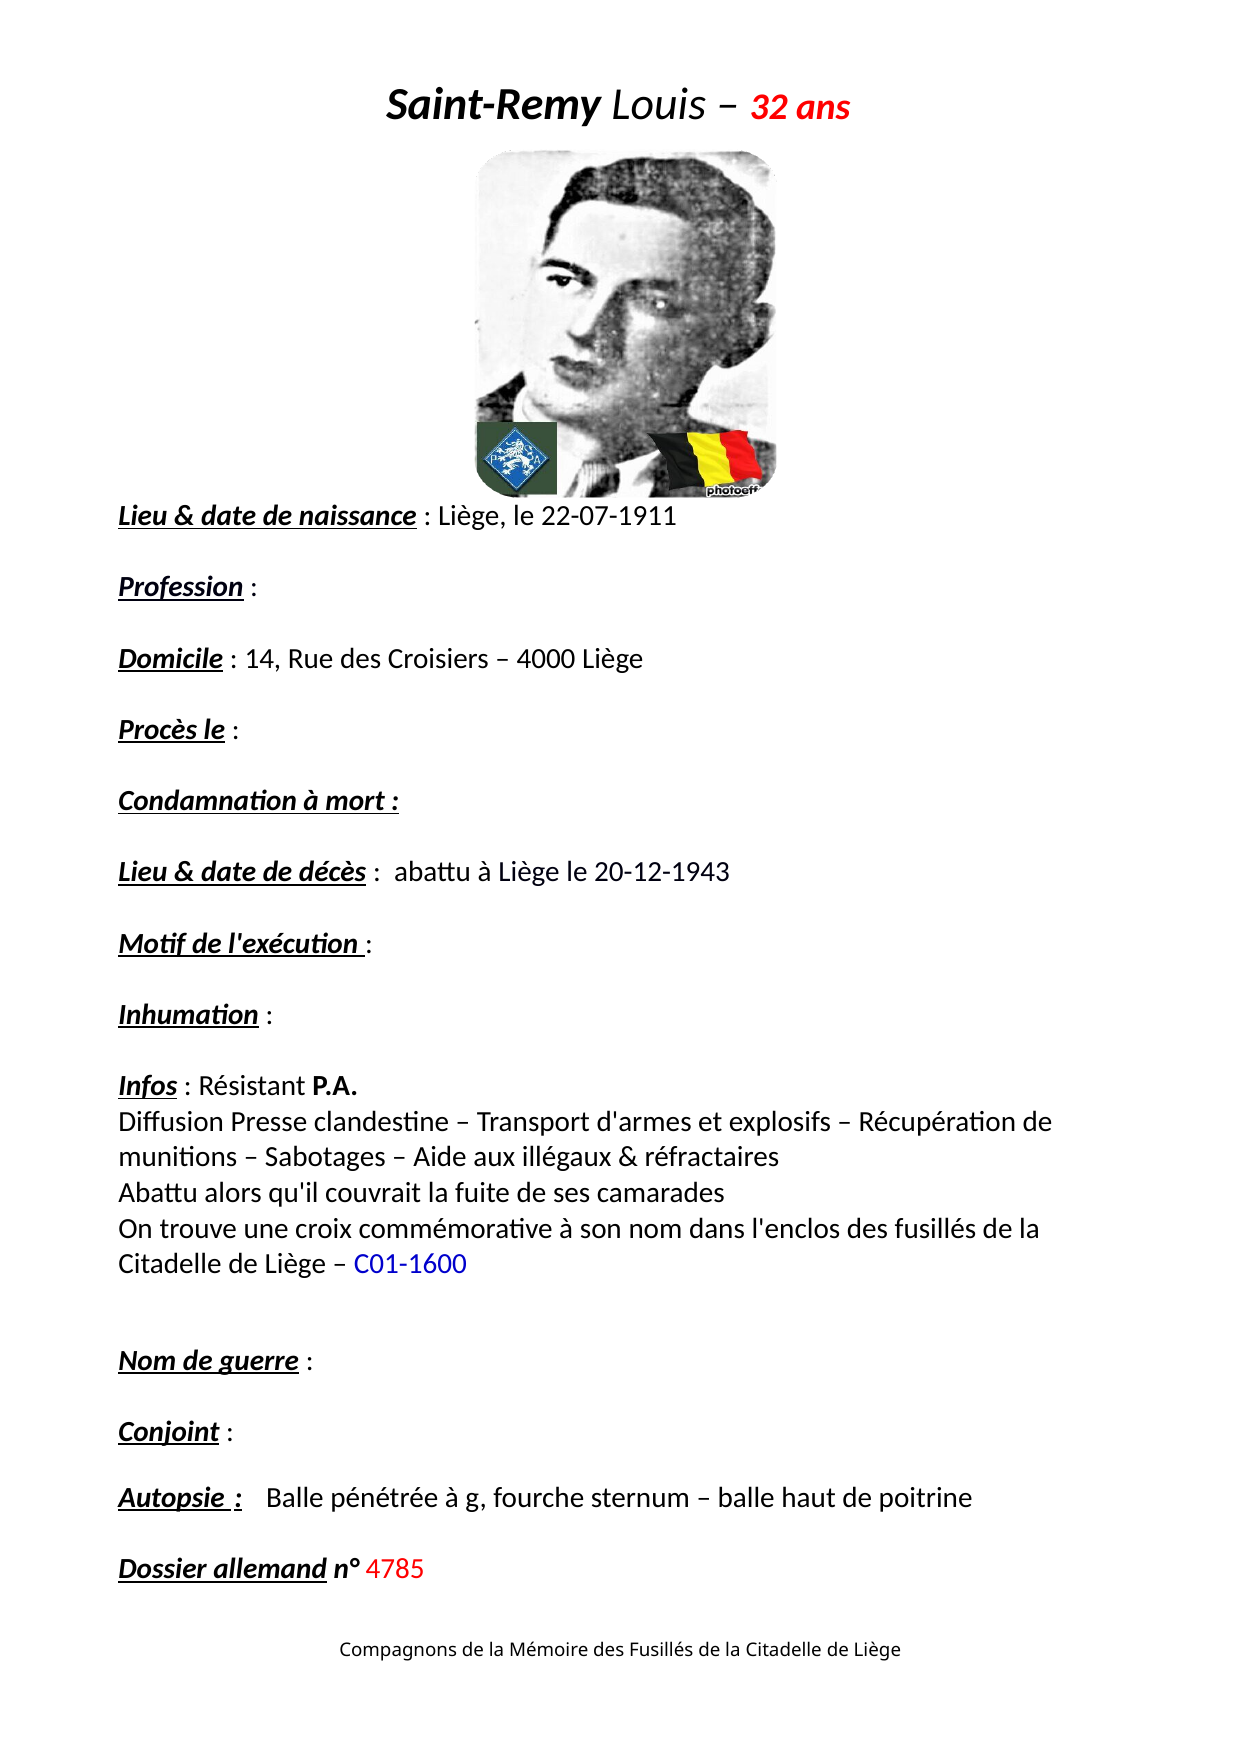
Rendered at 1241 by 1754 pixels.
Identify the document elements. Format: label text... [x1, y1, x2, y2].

text Autopsie : Balle pénétrée à g, fourche sternum – balle haut de poitrine [118, 1479, 1122, 1515]
text On trouve une croix commémorative à son nom dans l'enclos des fusillés de la Citadelle de Liège – C01-1600 [118, 1210, 1122, 1281]
text Nom de guerre : [118, 1342, 1122, 1377]
text Diffusion Presse clandestine – Transport d'armes et explosifs – Récupération de munitions – Sabotages – Aide aux illégaux & réfractaires [118, 1103, 1122, 1174]
text Dossier allemand n° 4785 [118, 1550, 1122, 1586]
text Domicile : 14, Rue des Croisiers – 4000 Liège [118, 640, 1122, 675]
text Condamnation à mort : [118, 782, 1122, 818]
text Abattu alors qu'il couvrait la fuite de ses camarades [118, 1174, 1122, 1210]
text Motif de l'exécution : [118, 925, 1122, 960]
text Infos : Résistant P.A. [118, 1067, 1122, 1103]
text Procès le : [118, 711, 1122, 747]
text Conjoint : [118, 1413, 1122, 1448]
text Inhumation : [118, 996, 1122, 1032]
text Saint-Remy Louis – 32 ans [118, 75, 1122, 131]
text Profession : [118, 568, 1122, 604]
text Lieu & date de naissance : Liège, le 22-07-1911 [118, 131, 1122, 533]
text Lieu & date de décès : abattu à Liège le 20-12-1943 [118, 853, 1122, 889]
